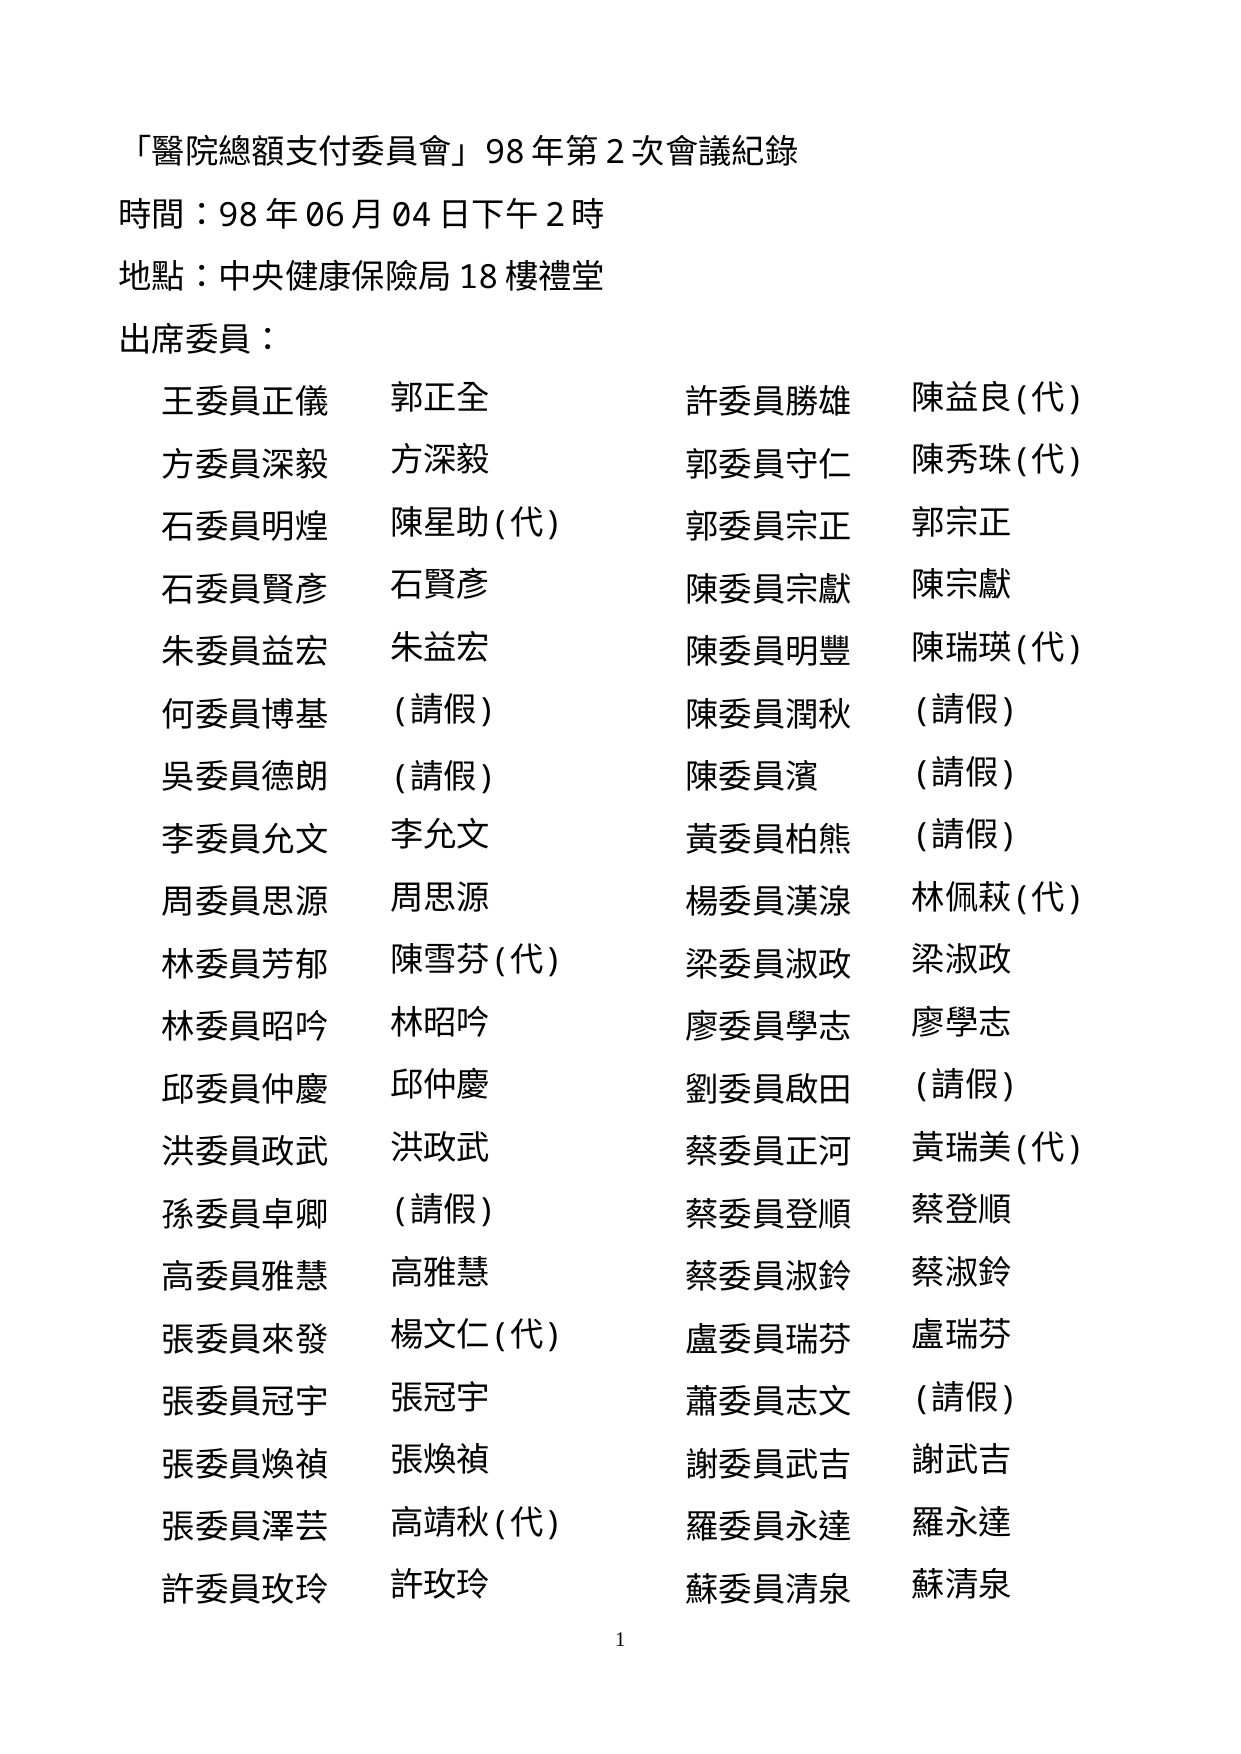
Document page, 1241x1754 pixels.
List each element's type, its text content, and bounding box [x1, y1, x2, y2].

table_cell 謝委員武吉 [682, 1420, 908, 1483]
table_cell 盧瑞芬 [909, 1295, 1108, 1358]
table_cell 黃委員柏熊 [682, 795, 908, 858]
table_cell 楊文仁(代) [387, 1295, 682, 1358]
table_cell 郭委員守仁 [682, 420, 908, 483]
table_cell 陳委員明豐 [682, 608, 908, 670]
table_cell 陳委員宗獻 [682, 545, 908, 608]
table_cell 梁委員淑政 [682, 920, 908, 983]
table_cell 何委員博基 [159, 670, 387, 733]
table_cell 石委員明煌 [159, 483, 387, 545]
table_cell 陳雪芬(代) [387, 920, 682, 983]
table_cell 林委員昭吟 [159, 983, 387, 1045]
table_header 陳益良(代) [909, 358, 1108, 420]
table_cell 盧委員瑞芬 [682, 1295, 908, 1358]
table_header 王委員正儀 [159, 358, 387, 420]
table_cell 蘇委員清泉 [682, 1545, 908, 1608]
table_cell 邱仲慶 [387, 1045, 682, 1108]
table_cell 廖學志 [909, 983, 1108, 1045]
table_cell 陳秀珠(代) [909, 420, 1108, 483]
table_cell 郭委員宗正 [682, 483, 908, 545]
table_cell 蔡登順 [909, 1170, 1108, 1233]
table_cell 李委員允文 [159, 795, 387, 858]
table_cell 許委員玫玲 [159, 1545, 387, 1608]
text 出席委員： [118, 295, 1122, 358]
table_cell 蔡淑鈴 [909, 1233, 1108, 1295]
table_cell 周思源 [387, 858, 682, 920]
table_cell 許玫玲 [387, 1545, 682, 1608]
table_cell (請假) [909, 1358, 1108, 1420]
table_cell 邱委員仲慶 [159, 1045, 387, 1108]
table_cell 陳瑞瑛(代) [909, 608, 1108, 670]
table_cell 洪政武 [387, 1108, 682, 1170]
table_cell 方委員深毅 [159, 420, 387, 483]
table_cell 洪委員政武 [159, 1108, 387, 1170]
table_cell 蔡委員登順 [682, 1170, 908, 1233]
table_cell 周委員思源 [159, 858, 387, 920]
table_cell 劉委員啟田 [682, 1045, 908, 1108]
table_cell (請假) [909, 795, 1108, 858]
table_cell (請假) [909, 670, 1108, 733]
table_cell 孫委員卓卿 [159, 1170, 387, 1233]
table_cell 蔡委員淑鈴 [682, 1233, 908, 1295]
table_cell 吳委員德朗 [159, 733, 387, 795]
table_cell (請假) [909, 733, 1108, 795]
table_cell 張冠宇 [387, 1358, 682, 1420]
table_cell (請假) [387, 733, 682, 795]
text 「醫院總額支付委員會」98年第2次會議紀錄 [118, 108, 1122, 170]
table_cell 林委員芳郁 [159, 920, 387, 983]
table_cell 陳宗獻 [909, 545, 1108, 608]
table_cell (請假) [909, 1045, 1108, 1108]
table_cell 張委員澤芸 [159, 1483, 387, 1545]
table_cell 高靖秋(代) [387, 1483, 682, 1545]
table_cell 李允文 [387, 795, 682, 858]
table_cell 林昭吟 [387, 983, 682, 1045]
table_cell 張委員煥禎 [159, 1420, 387, 1483]
table_header 許委員勝雄 [682, 358, 908, 420]
table_cell 朱委員益宏 [159, 608, 387, 670]
text 地點：中央健康保險局18樓禮堂 [118, 233, 1122, 295]
table_cell 石賢彥 [387, 545, 682, 608]
table_cell 羅委員永達 [682, 1483, 908, 1545]
table_cell 陳星助(代) [387, 483, 682, 545]
table_cell 高雅慧 [387, 1233, 682, 1295]
table_cell 廖委員學志 [682, 983, 908, 1045]
table_cell 陳委員濱 [682, 733, 908, 795]
table_cell 羅永達 [909, 1483, 1108, 1545]
table_cell 梁淑政 [909, 920, 1108, 983]
table_cell 林佩萩(代) [909, 858, 1108, 920]
table_cell (請假) [387, 1170, 682, 1233]
table_cell 蔡委員正河 [682, 1108, 908, 1170]
table_cell 高委員雅慧 [159, 1233, 387, 1295]
table_cell 蘇清泉 [909, 1545, 1108, 1608]
table_cell 張委員冠宇 [159, 1358, 387, 1420]
table_cell 石委員賢彥 [159, 545, 387, 608]
table_cell 郭宗正 [909, 483, 1108, 545]
table_cell 黃瑞美(代) [909, 1108, 1108, 1170]
table_cell (請假) [387, 670, 682, 733]
table_cell 謝武吉 [909, 1420, 1108, 1483]
table_cell 朱益宏 [387, 608, 682, 670]
text 時間：98年06月04日下午2時 [118, 170, 1122, 233]
table_cell 陳委員潤秋 [682, 670, 908, 733]
table_cell 方深毅 [387, 420, 682, 483]
table_cell 蕭委員志文 [682, 1358, 908, 1420]
table_cell 張委員來發 [159, 1295, 387, 1358]
table_header 郭正全 [387, 358, 682, 420]
table_cell 張煥禎 [387, 1420, 682, 1483]
table_cell 楊委員漢湶 [682, 858, 908, 920]
